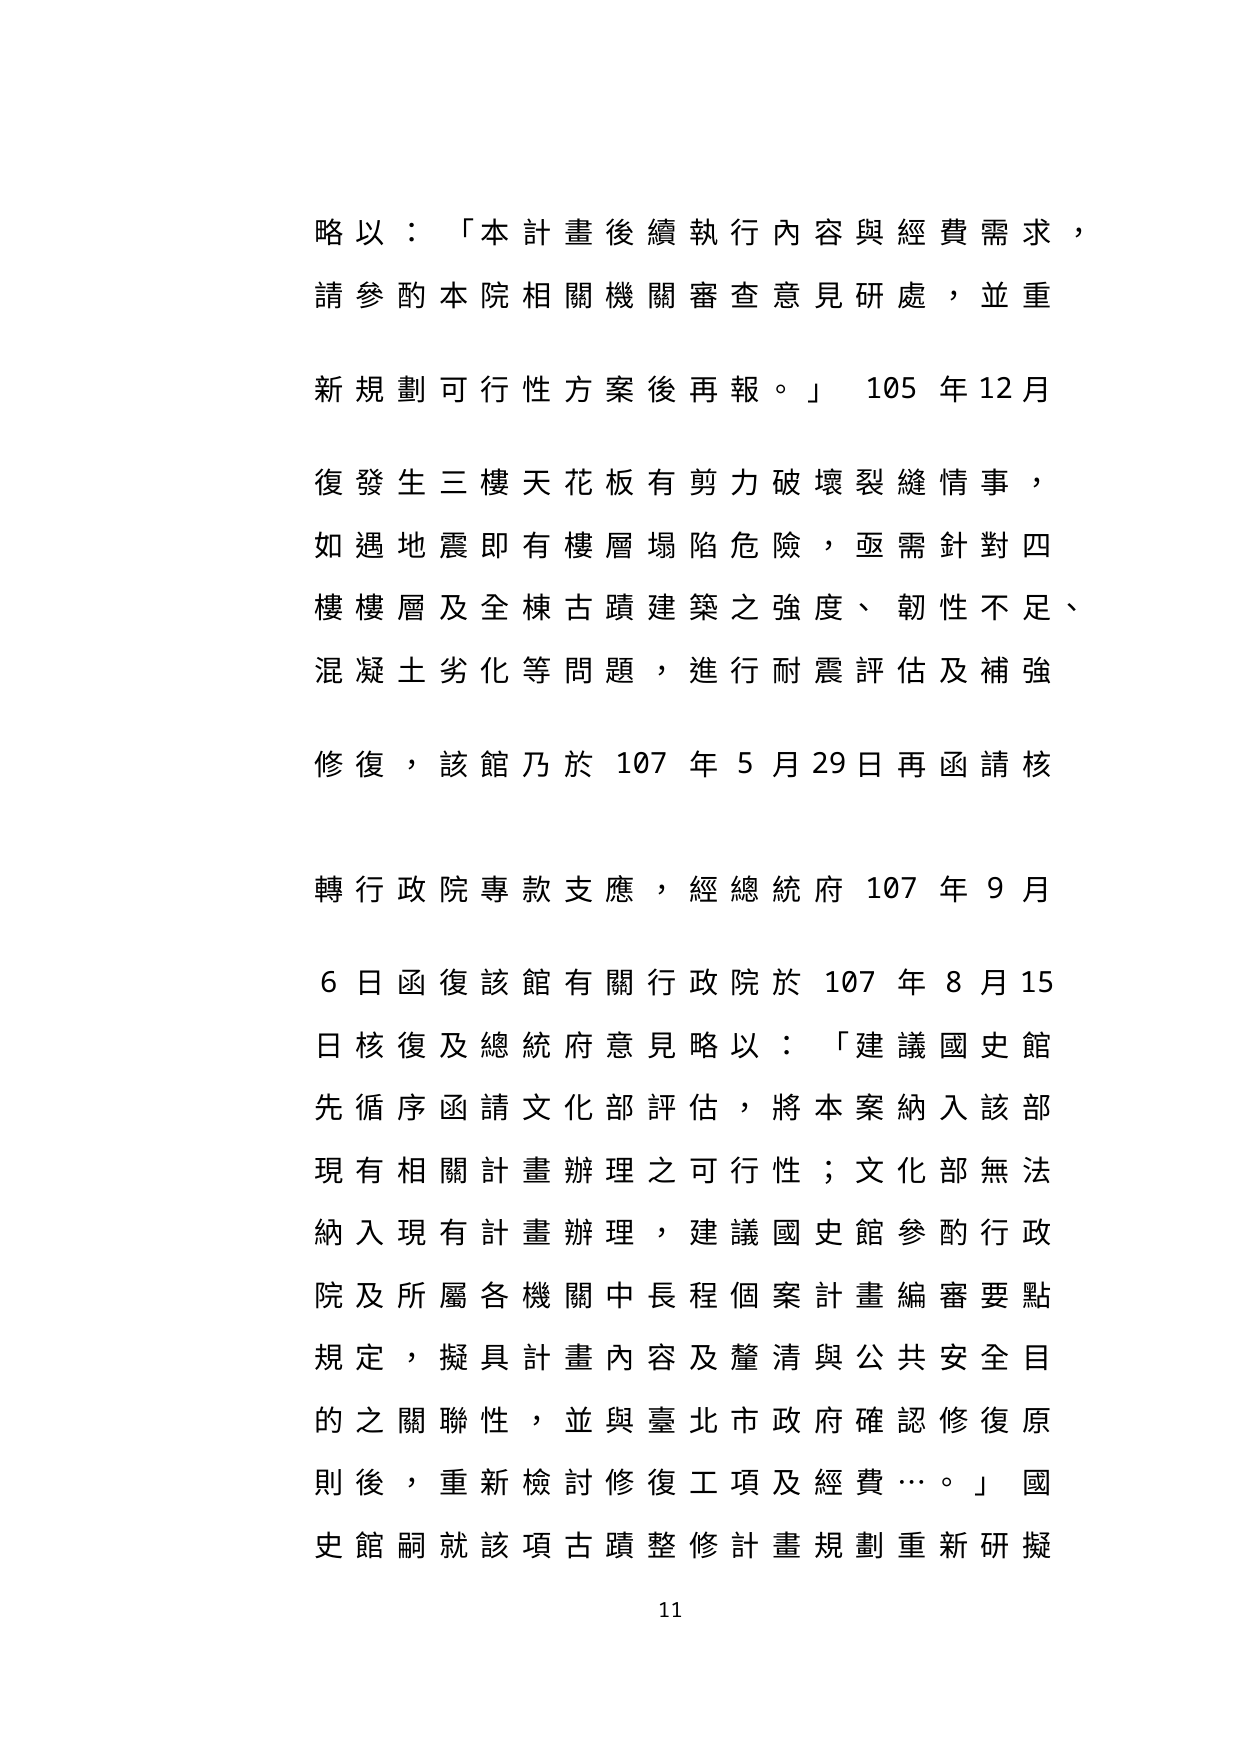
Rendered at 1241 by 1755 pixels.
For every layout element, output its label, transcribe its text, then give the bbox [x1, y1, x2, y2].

text 嗣該館鑑於建物恐因外牆持續劣化造成公共安全疑慮之急迫，於105年1月14日檢附「臺灣總督府交通局遞信部古蹟整修計畫」，函請總統府秘書長核轉行政院專款支應，經行政院於105年3月11日函復略以：「本計畫後續執行內容與經費需求，請參酌本院相關機關審查意見研處，並重新規劃可行性方案後再報。」105年12月復發生三樓天花板有剪力破壞裂縫情事，如遇地震即有樓層塌陷危險，亟需針對四樓樓層及全棟古蹟建築之強度、韌性不足、混凝土劣化等問題，進行耐震評估及補強修復，該館乃於107年5月29日再函請核轉行政院專款支應，經總統府107年9月6日函復該館有關行政院於107年8月15日核復及總統府意見略以：「建議國史館先循序函請文化部評估，將本案納入該部現有相關計畫辦理之可行性；文化部無法納入現有計畫辦理，建議國史館參酌行政院及所屬各機關中長程個案計畫編審要點規定，擬具計畫內容及釐清與公共安全目的之關聯性，並與臺北市政府確認修復原則後，重新檢討修復工項及經費…。」國史館嗣就該項古蹟整修計畫規劃重新研擬中程計畫，期在完成核定計畫程序後，再函送文化部。惟迄今仍未完成中程計畫提報作業。 [271, 189, 1058, 1564]
